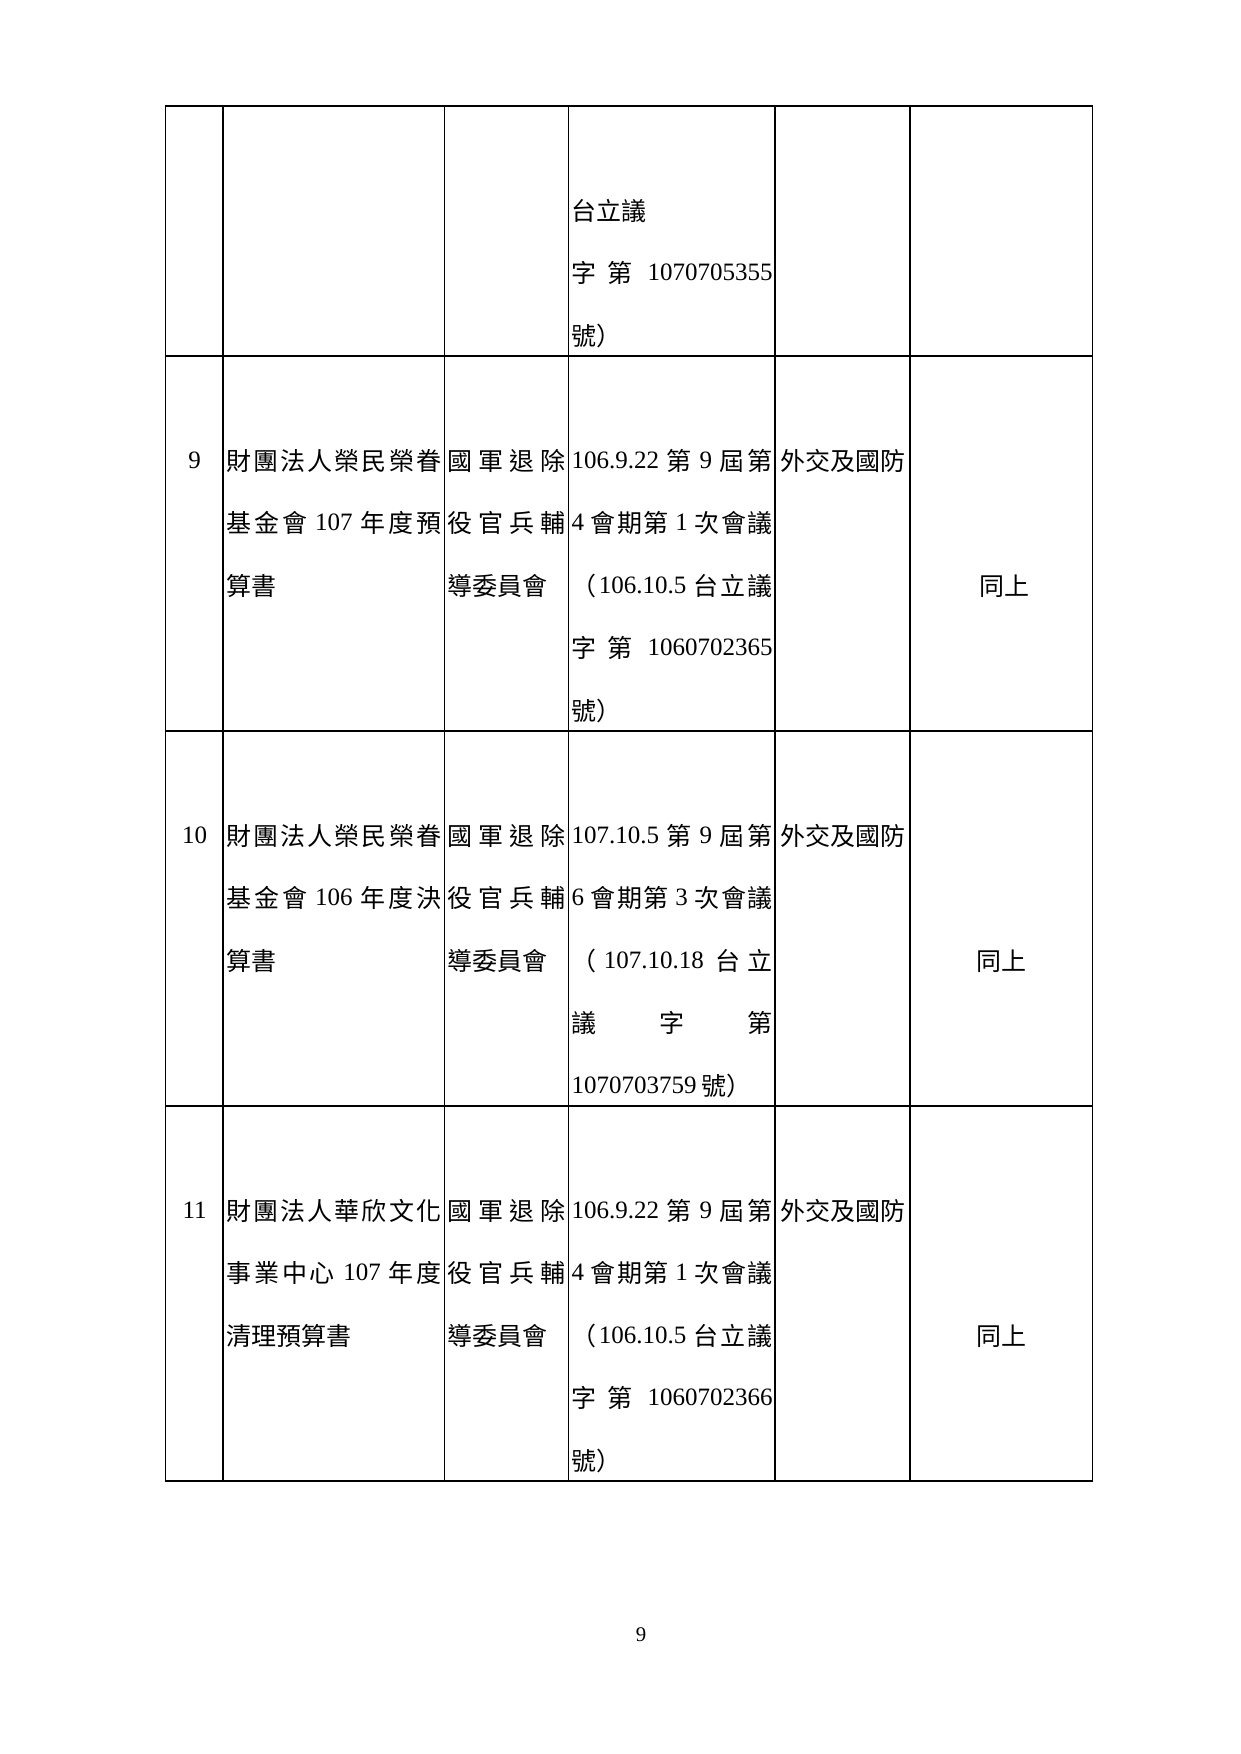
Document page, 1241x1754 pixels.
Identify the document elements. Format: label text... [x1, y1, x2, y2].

table_cell [166, 732, 222, 1105]
table_cell [911, 107, 1092, 355]
table_cell 106.9.22第9屆第4會期第1次會議（106.10.5台立議字第1060702365號） [569, 357, 774, 730]
table_cell 國軍退除役官兵輔導委員會 [445, 732, 568, 1105]
table_cell [166, 357, 222, 730]
table_cell 國軍退除役官兵輔導委員會 [445, 1107, 568, 1480]
table_cell 106.9.22第9屆第4會期第1次會議（106.10.5台立議字第1060702366號） [569, 1107, 774, 1480]
table_cell 國軍退除役官兵輔導委員會 [445, 357, 568, 730]
table_cell [166, 1107, 222, 1480]
table_cell [776, 107, 909, 355]
table_cell 107.10.5第9屆第6會期第3次會議（107.10.18台立議字第1070703759號） [569, 732, 774, 1105]
table_cell 財團法人榮民榮眷基金會106年度決算書 [224, 732, 444, 1105]
table_cell 同上 [911, 357, 1092, 730]
table_cell [166, 107, 222, 355]
table_cell [224, 107, 444, 355]
table_cell 財團法人華欣文化事業中心107年度清理預算書 [224, 1107, 444, 1480]
table_cell 外交及國防 [776, 732, 909, 1105]
table_cell 台立議 字第1070705355號） [569, 107, 774, 355]
table_cell [445, 107, 568, 355]
table_cell 同上 [911, 732, 1092, 1105]
table_cell 財團法人榮民榮眷基金會107年度預算書 [224, 357, 444, 730]
table_cell 外交及國防 [776, 357, 909, 730]
table_cell 外交及國防 [776, 1107, 909, 1480]
table_cell 同上 [911, 1107, 1092, 1480]
